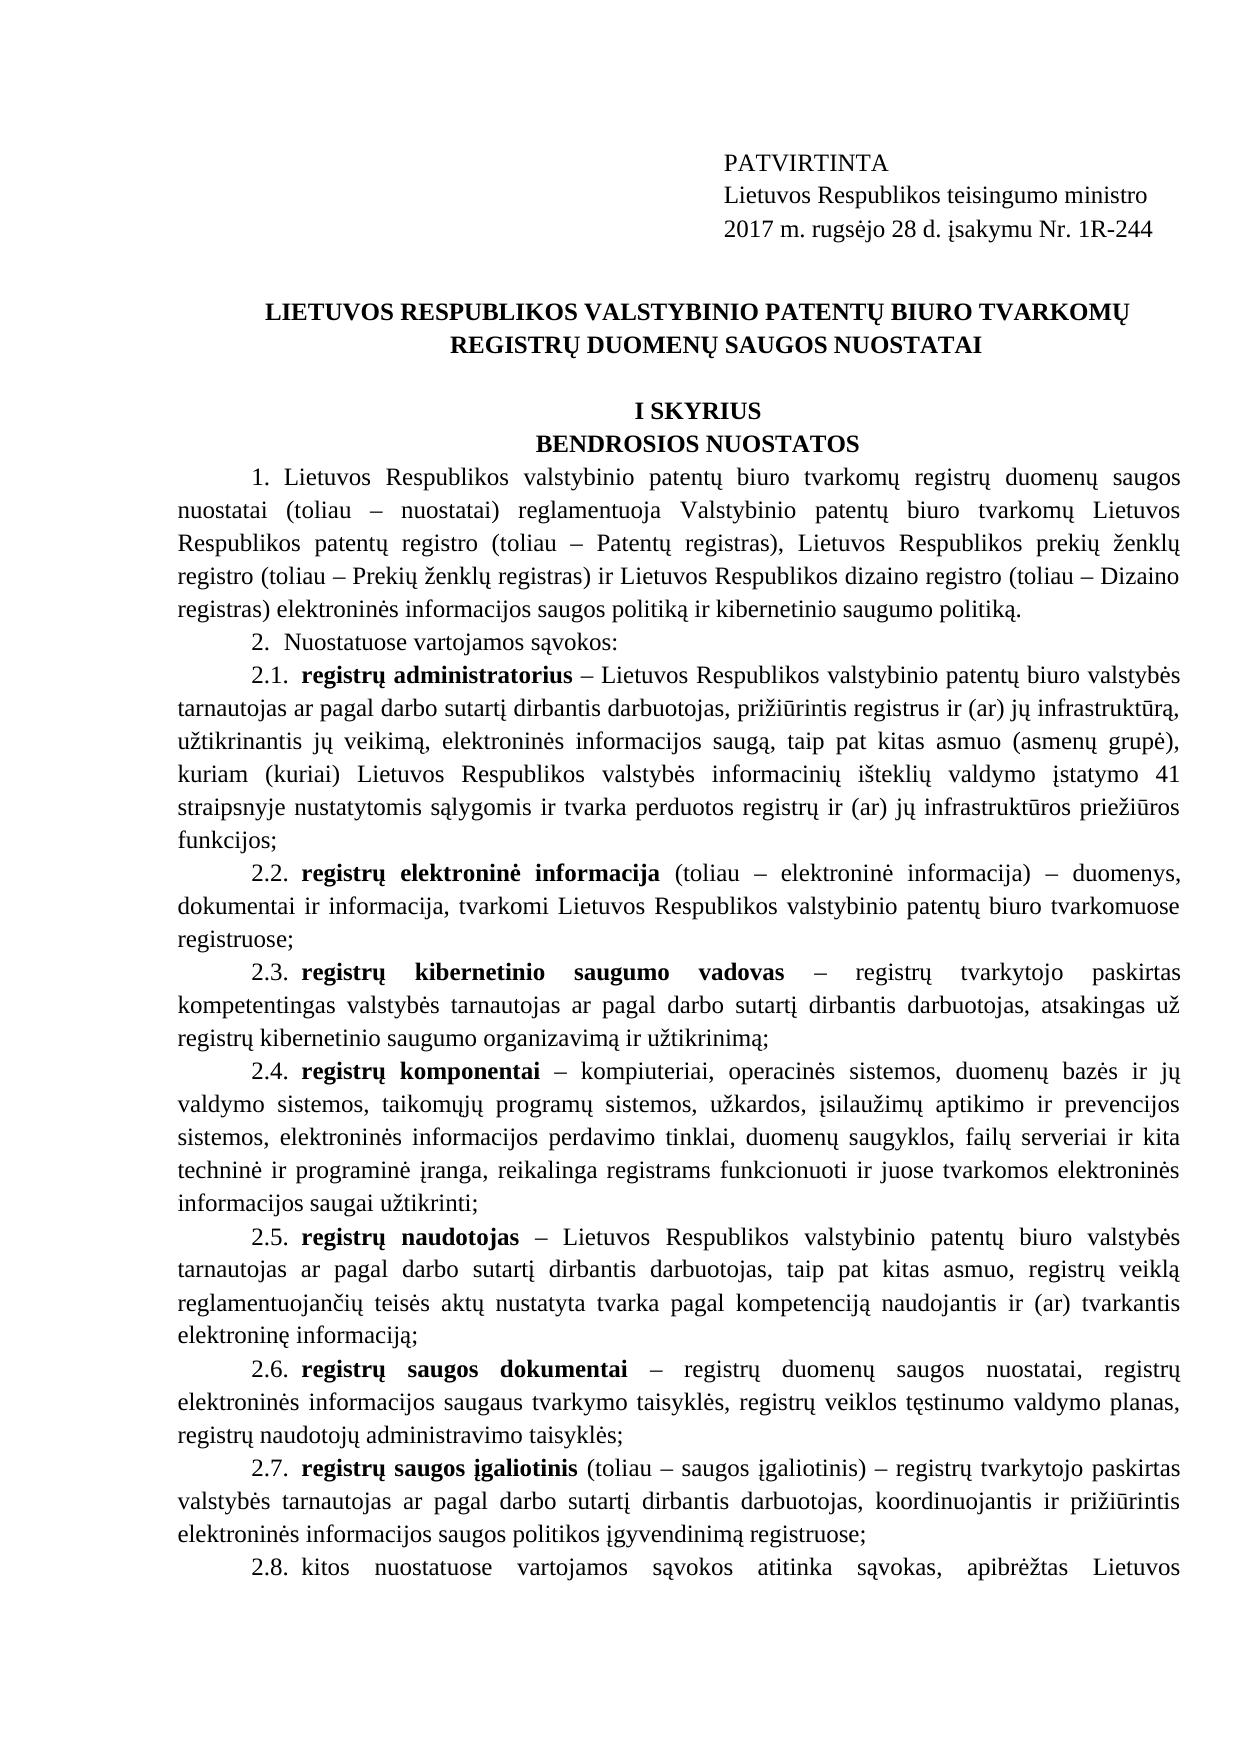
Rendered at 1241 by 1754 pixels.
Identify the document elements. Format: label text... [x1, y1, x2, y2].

text I SKYRIUS [214, 396, 1181, 425]
text 2.2. registrų elektroninė informacija (toliau – elektroninė informacija) – duomenys, dokumentai ir informacija, tvarkomi Lietuvos Respublikos valstybinio patentų biuro tvarkomuose registruose; [177, 858, 1181, 953]
text 1. Lietuvos Respublikos valstybinio patentų biuro tvarkomų registrų duomenų saugos nuostatai (toliau – nuostatai) reglamentuoja Valstybinio patentų biuro tvarkomų Lietuvos Respublikos patentų registro (toliau – Patentų registras), Lietuvos Respublikos prekių ženklų registro (toliau – Prekių ženklų registras) ir Lietuvos Respublikos dizaino registro (toliau – Dizaino registras) elektroninės informacijos saugos politiką ir kibernetinio saugumo politiką. [177, 462, 1181, 623]
text 2.5. registrų naudotojas – Lietuvos Respublikos valstybinio patentų biuro valstybės tarnautojas ar pagal darbo sutartį dirbantis darbuotojas, taip pat kitas asmuo, registrų veiklą reglamentuojančių teisės aktų nustatyta tvarka pagal kompetenciją naudojantis ir (ar) tvarkantis elektroninę informaciją; [177, 1222, 1181, 1349]
text 2.4. registrų komponentai – kompiuteriai, operacinės sistemos, duomenų bazės ir jų valdymo sistemos, taikomųjų programų sistemos, užkardos, įsilaužimų aptikimo ir prevencijos sistemos, elektroninės informacijos perdavimo tinklai, duomenų saugyklos, failų serveriai ir kita techninė ir programinė įranga, reikalinga registrams funkcionuoti ir juose tvarkomos elektroninės informacijos saugai užtikrinti; [177, 1056, 1181, 1217]
text 2.1. registrų administratorius – Lietuvos Respublikos valstybinio patentų biuro valstybės tarnautojas ar pagal darbo sutartį dirbantis darbuotojas, prižiūrintis registrus ir (ar) jų infrastruktūrą, užtikrinantis jų veikimą, elektroninės informacijos saugą, taip pat kitas asmuo (asmenų grupė), kuriam (kuriai) Lietuvos Respublikos valstybės informacinių išteklių valdymo įstatymo 41 straipsnyje nustatytomis sąlygomis ir tvarka perduotos registrų ir (ar) jų infrastruktūros priežiūros funkcijos; [177, 660, 1181, 854]
text 2. Nuostatuose vartojamos sąvokos: [177, 627, 1181, 656]
text PATVIRTINTA [723, 148, 1181, 176]
text 2017 m. rugsėjo 28 d. įsakymu Nr. 1R-244 [723, 214, 1181, 242]
text 2.7. registrų saugos įgaliotinis (toliau – saugos įgaliotinis) – registrų tvarkytojo paskirtas valstybės tarnautojas ar pagal darbo sutartį dirbantis darbuotojas, koordinuojantis ir prižiūrintis elektroninės informacijos saugos politikos įgyvendinimą registruose; [177, 1453, 1181, 1547]
text 2.6. registrų saugos dokumentai – registrų duomenų saugos nuostatai, registrų elektroninės informacijos saugaus tvarkymo taisyklės, registrų veiklos tęstinumo valdymo planas, registrų naudotojų administravimo taisyklės; [177, 1354, 1181, 1448]
text BENDROSIOS NUOSTATOS [214, 429, 1181, 458]
text Lietuvos Respublikos teisingumo ministro [723, 181, 1181, 209]
text LIETUVOS RESPUBLIKOS VALSTYBINIO PATENTŲ BIURO TVARKOMŲ REGISTRŲ DUOMENŲ SAUGOS NUOSTATAI [214, 297, 1181, 359]
text 2.3. registrų kibernetinio saugumo vadovas – registrų tvarkytojo paskirtas kompetentingas valstybės tarnautojas ar pagal darbo sutartį dirbantis darbuotojas, atsakingas už registrų kibernetinio saugumo organizavimą ir užtikrinimą; [177, 957, 1181, 1052]
text 2.8. kitos nuostatuose vartojamos sąvokos atitinka sąvokas, apibrėžtas Lietuvos [177, 1552, 1181, 1581]
